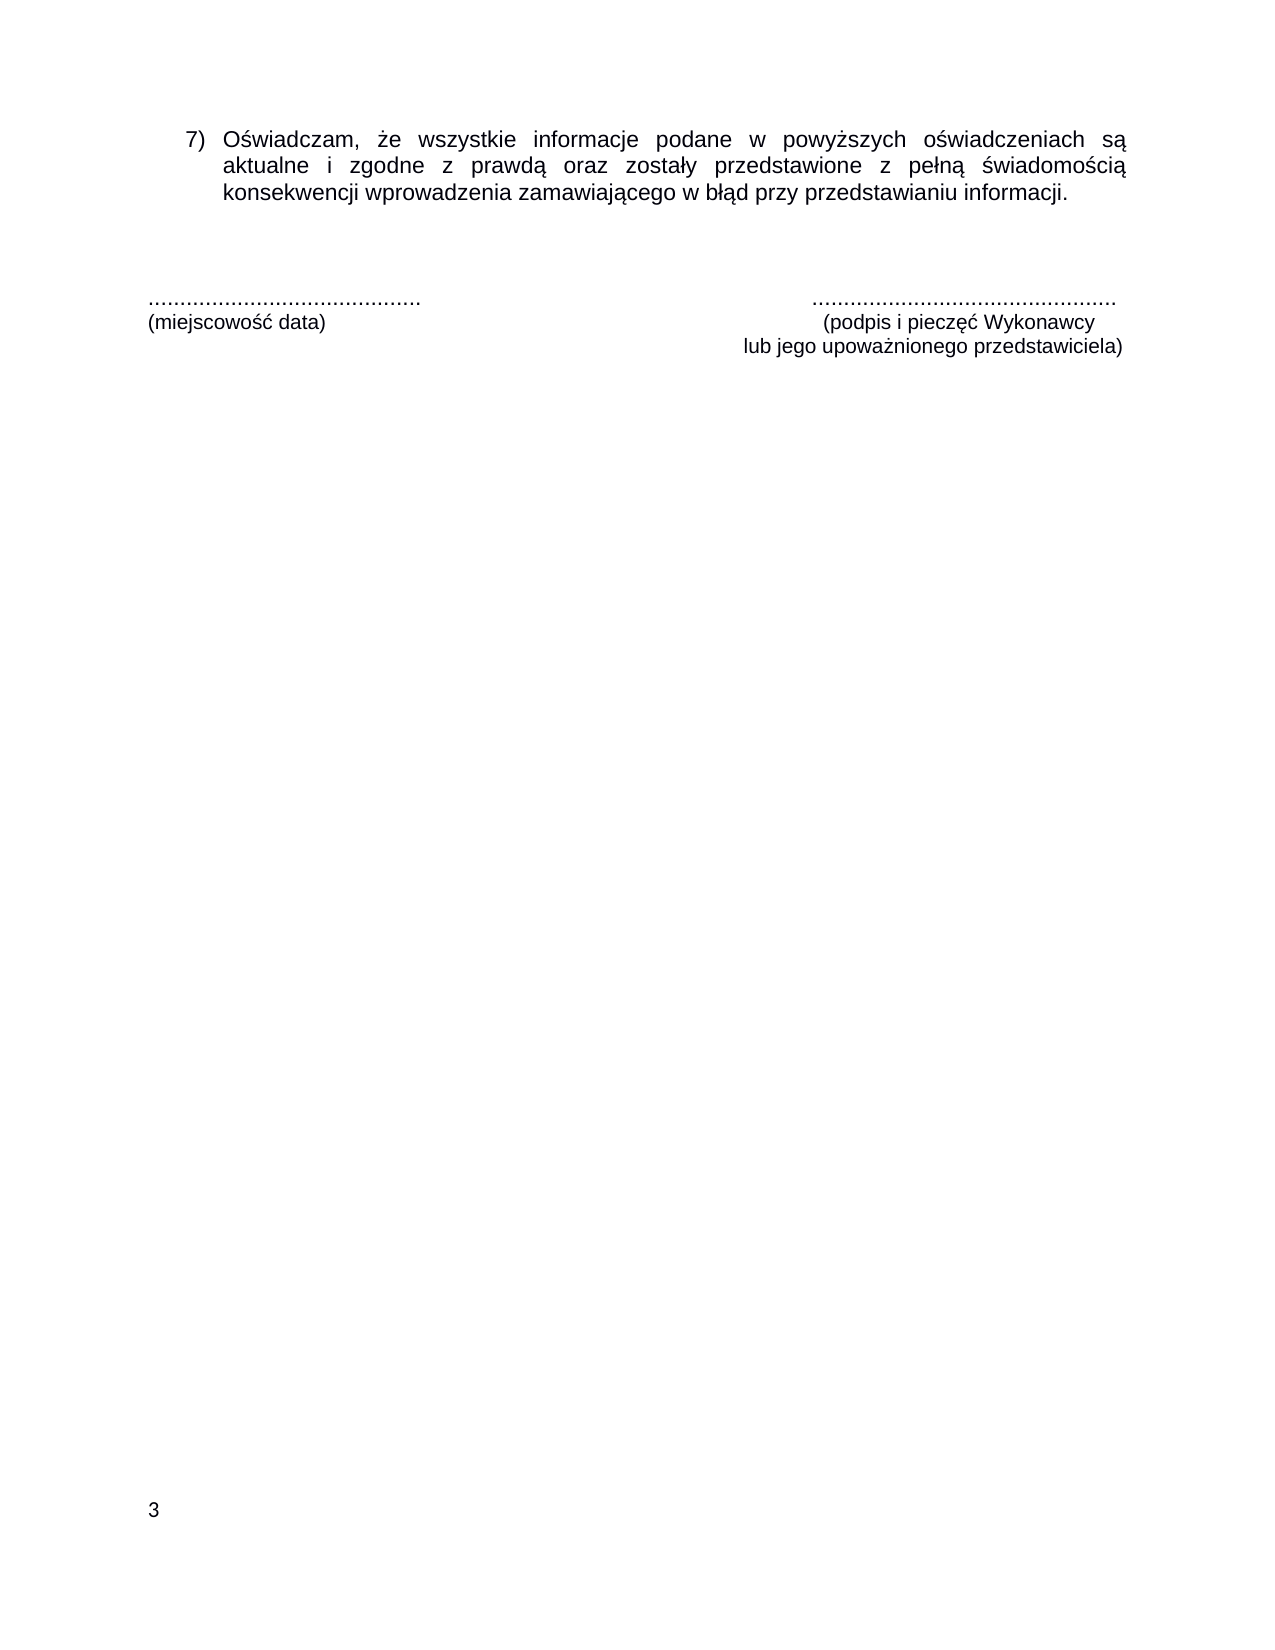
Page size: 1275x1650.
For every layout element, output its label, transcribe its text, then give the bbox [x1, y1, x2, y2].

text ........................................... ................................................ [148, 284, 1127, 310]
text (miejscowość data) (podpis i pieczęć Wykonawcy [148, 310, 1127, 334]
list Oświadczam, że wszystkie informacje podane w powyższych oświadczeniach są aktualne i zgodne z prawdą oraz zostały przedstawione z pełną świadomością konsekwencji wprowadzenia zamawiającego w błąd przy przedstawianiu informacji. [185, 126, 1127, 205]
text lub jego upoważnionego przedstawiciela) [148, 334, 1127, 358]
